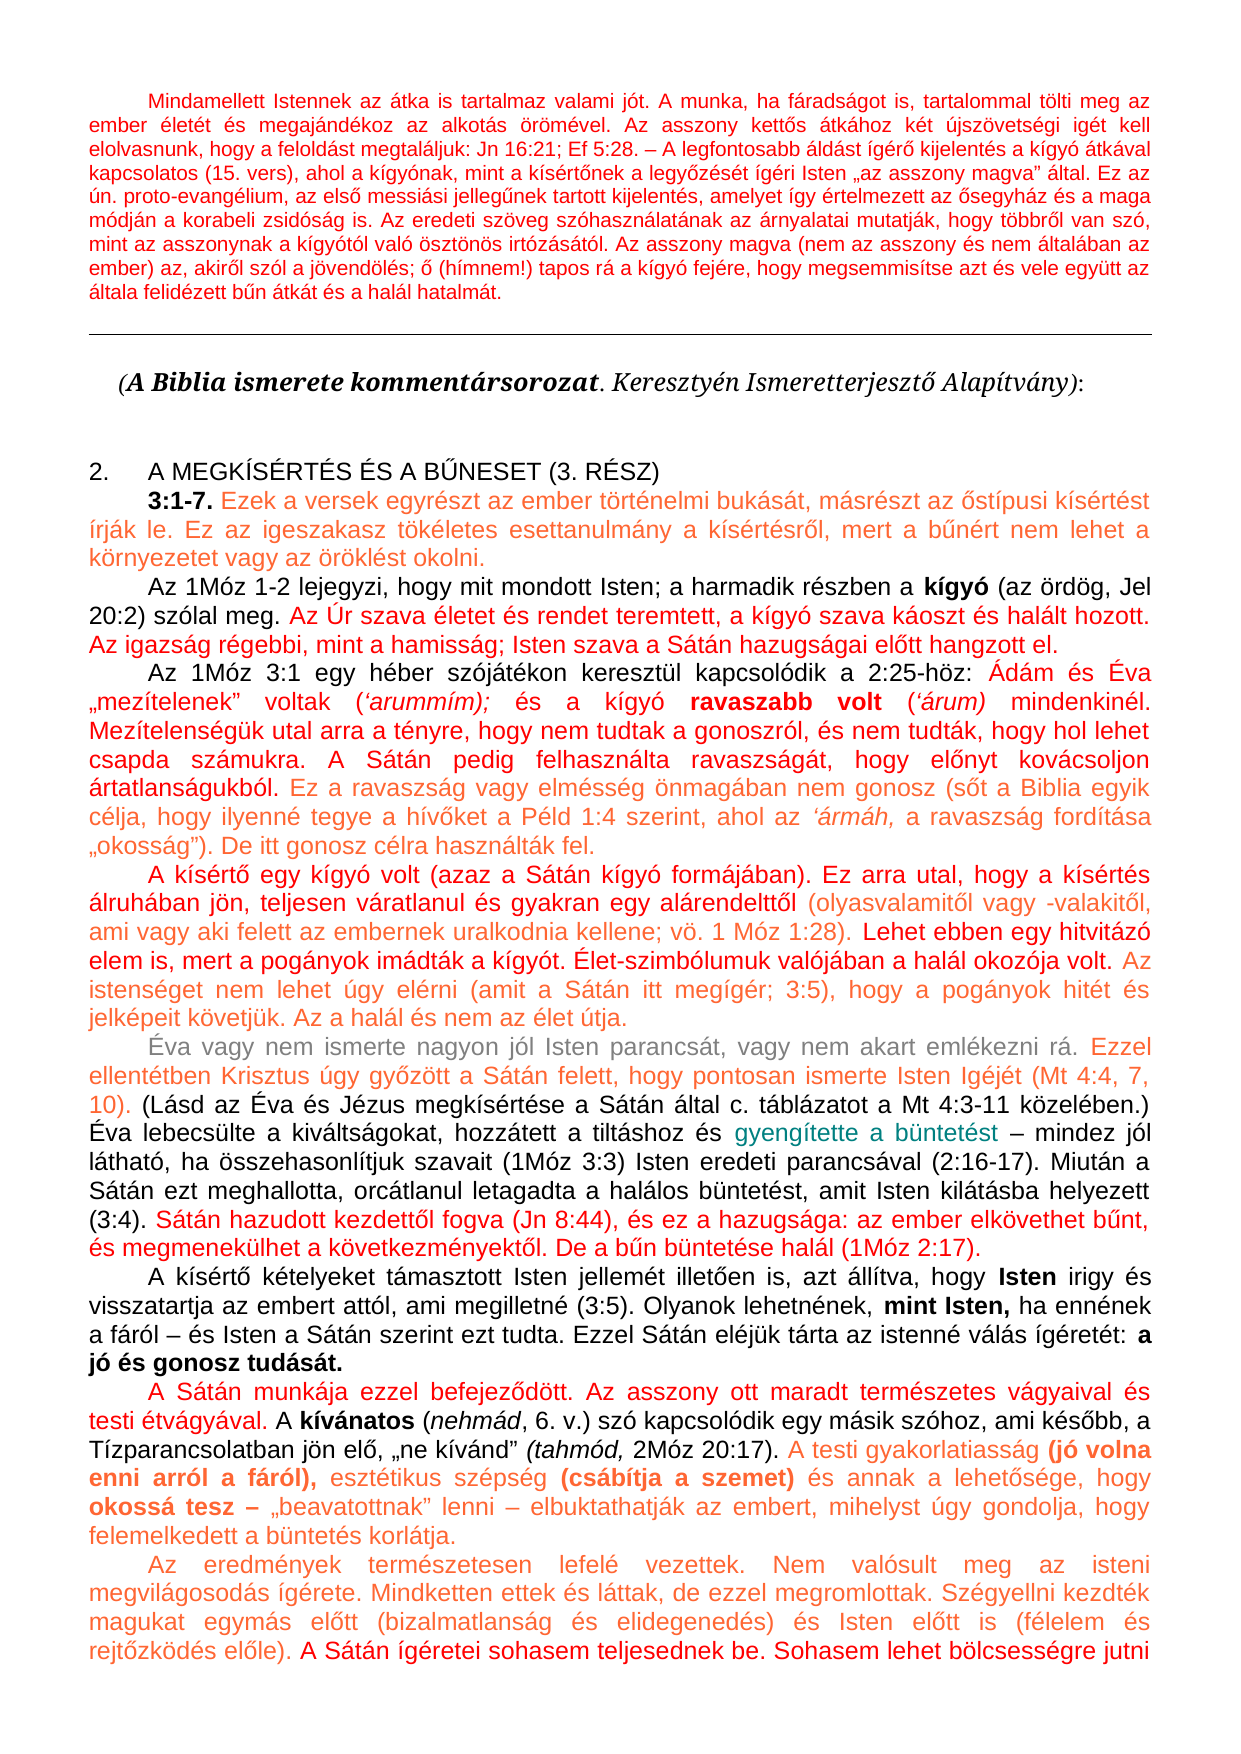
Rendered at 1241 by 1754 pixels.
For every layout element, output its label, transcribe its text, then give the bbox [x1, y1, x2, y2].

text Az 1Móz 1-2 lejegyzi, hogy mit mondott Isten; a harmadik részben a kígyó (az ördög, Jel 20:2) szólal meg. Az Úr szava életet és rendet teremtett, a kígyó szava káoszt és halált hozott. Az igazság régebbi, mint a hamisság; Isten szava a Sátán hazugságai előtt hangzott el. [88, 572, 1152, 658]
text 3:1-7. Ezek a versek egyrészt az ember történelmi bukását, másrészt az őstípusi kísértést írják le. Ez az igeszakasz tökéletes esettanulmány a kísértésről, mert a bűnért nem lehet a környezetet vagy az öröklést okolni. [88, 486, 1152, 572]
text Az 1Móz 3:1 egy héber szójátékon keresztül kapcsolódik a 2:25-höz: Ádám és Éva „mezítelenek” voltak (‘arummím); és a kígyó ravaszabb volt (‘árum) mindenkinél. Mezítelenségük utal arra a tényre, hogy nem tudtak a gonoszról, és nem tudták, hogy hol lehet csapda számukra. A Sátán pedig felhasználta ravaszságát, hogy előnyt kovácsoljon ártatlanságukból. Ez a ravaszság vagy elmésség önmagában nem gonosz (sőt a Biblia egyik célja, hogy ilyenné tegye a hívőket a Péld 1:4 szerint, ahol az ‘ármáh, a ravaszság fordítása „okosság”). De itt gonosz célra használták fel. [88, 658, 1152, 859]
text A kísértő kételyeket támasztott Isten jellemét illetően is, azt állítva, hogy Isten irigy és visszatartja az embert attól, ami megilletné (3:5). Olyanok lehetnének, mint Isten, ha ennének a fáról – és Isten a Sátán szerint ezt tudta. Ezzel Sátán eléjük tárta az istenné válás ígéretét: a jó és gonosz tudását. [88, 1262, 1152, 1377]
text A Sátán munkája ezzel befejeződött. Az asszony ott maradt természetes vágyaival és testi étvágyával. A kívánatos (nehmád, 6. v.) szó kapcsolódik egy másik szóhoz, ami később, a Tízparancsolatban jön elő, „ne kívánd” (tahmód, 2Móz 20:17). A testi gyakorlatiasság (jó volna enni arról a fáról), esztétikus szépség (csábítja a szemet) és annak a lehetősége, hogy okossá tesz – „beavatottnak” lenni – elbuktathatják az embert, mihelyst úgy gondolja, hogy felemelkedett a büntetés korlátja. [88, 1377, 1152, 1549]
text Az eredmények természetesen lefelé vezettek. Nem valósult meg az isteni megvilágosodás ígérete. Mindketten ettek és láttak, de ezzel megromlottak. Szégyellni kezdték magukat egymás előtt (bizalmatlanság és elidegenedés) és Isten előtt is (félelem és rejtőzködés előle). A Sátán ígéretei sohasem teljesednek be. Sohasem lehet bölcsességre jutni [88, 1549, 1152, 1664]
text A kísértő egy kígyó volt (azaz a Sátán kígyó formájában). Ez arra utal, hogy a kísértés álruhában jön, teljesen váratlanul és gyakran egy alárendelttől (olyasvalamitől vagy ‑valakitől, ami vagy aki felett az embernek uralkodnia kellene; vö. 1 Móz 1:28). Lehet ebben egy hitvitázó elem is, mert a pogányok imádták a kígyót. Élet-szimbólumuk valójában a halál okozója volt. Az istenséget nem lehet úgy elérni (amit a Sátán itt megígér; 3:5), hogy a pogányok hitét és jelképeit követjük. Az a halál és nem az élet útja. [88, 859, 1152, 1032]
text 2. A MEGKÍSÉRTÉS ÉS A BŰNESET (3. RÉSZ) [88, 457, 1152, 486]
text (A Biblia ismerete kommentársorozat. Keresztyén Ismeretterjesztő Alapítvány): [88, 335, 1152, 428]
text Éva vagy nem ismerte nagyon jól Isten parancsát, vagy nem akart emlékezni rá. Ezzel ellentétben Krisztus úgy győzött a Sátán felett, hogy pontosan ismerte Isten Igéjét (Mt 4:4, 7, 10). (Lásd az Éva és Jézus megkísértése a Sátán által c. táblázatot a Mt 4:3-11 közelében.) Éva lebecsülte a kiváltságokat, hozzátett a tiltáshoz és gyengítette a büntetést – mindez jól látható, ha összehasonlítjuk szavait (1Móz 3:3) Isten eredeti parancsával (2:16-17). Miután a Sátán ezt meghallotta, orcátlanul letagadta a halálos büntetést, amit Isten kilátásba helyezett (3:4). Sátán hazudott kezdettől fogva (Jn 8:44), és ez a hazugsága: az ember elkövethet bűnt, és megmenekülhet a következményektől. De a bűn büntetése halál (1Móz 2:17). [88, 1032, 1152, 1262]
text Mindamellett Istennek az átka is tartalmaz valami jót. A munka, ha fáradságot is, tartalommal tölti meg az ember életét és megajándékoz az alkotás örömével. Az asszony kettős átkához két újszövetségi igét kell elolvasnunk, hogy a feloldást megtaláljuk: Jn 16:21; Ef 5:28. – A legfontosabb áldást ígérő kijelentés a kígyó átkával kapcsolatos (15. vers), ahol a kígyónak, mint a kísértőnek a legyőzését ígéri Isten „az asszony magva” által. Ez az ún. proto-evangélium, az első messiási jellegűnek tartott kijelentés, amelyet így értelmezett az ősegyház és a maga módján a korabeli zsidóság is. Az eredeti szöveg szóhasználatának az árnyalatai mutatják, hogy többről van szó, mint az asszonynak a kígyótól való ösztönös irtózásától. Az asszony magva (nem az asszony és nem általában az ember) az, akiről szól a jövendölés; ő (hímnem!) tapos rá a kígyó fejére, hogy megsemmisítse azt és vele együtt az általa felidézett bűn átkát és a halál hatalmát. [88, 88, 1152, 304]
